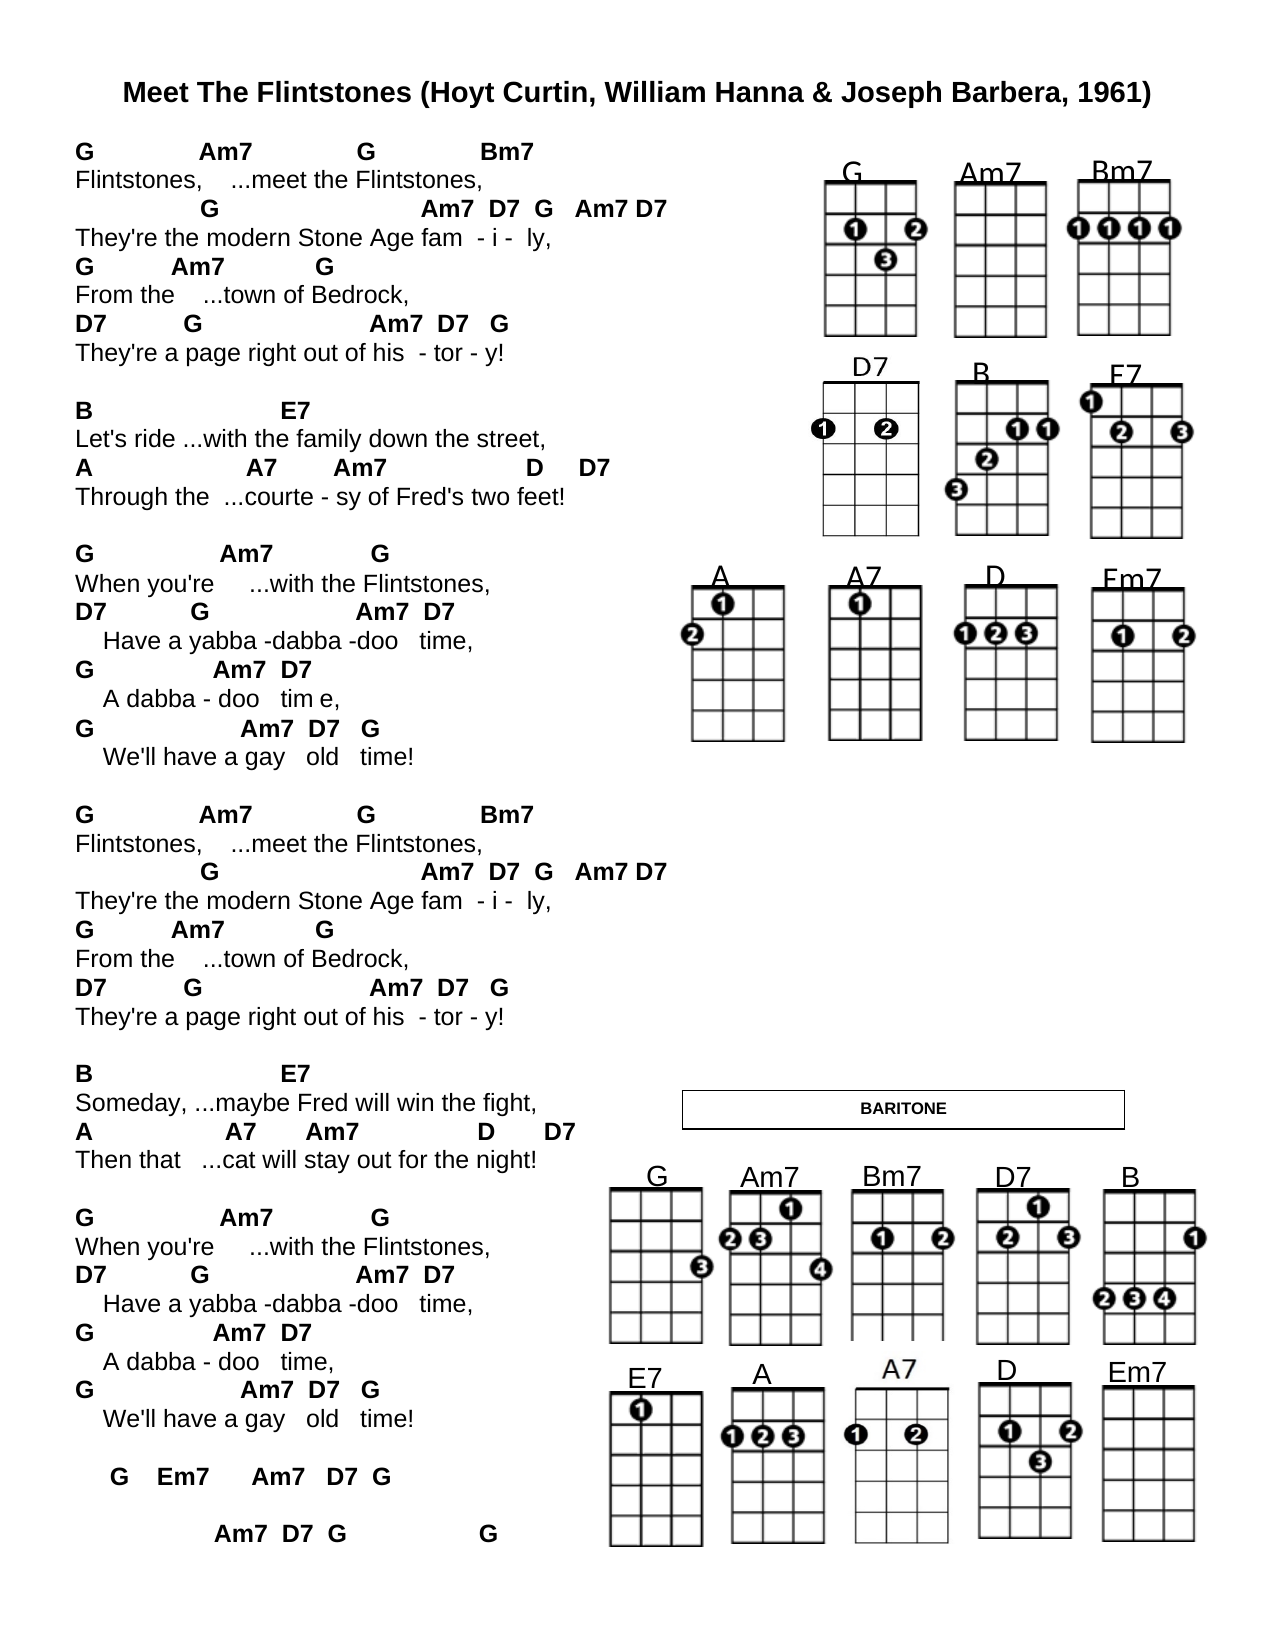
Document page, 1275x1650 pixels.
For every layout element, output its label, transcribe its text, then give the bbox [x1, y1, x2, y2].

text B E7 [75, 396, 803, 424]
text [1063, 396, 1076, 424]
text [1185, 252, 1200, 280]
text [956, 1375, 1200, 1404]
text From the ...town of Bedrock, [75, 944, 1200, 973]
text From the ...town of Bedrock, [75, 280, 810, 309]
text They're a page right out of his - tor - y! [75, 338, 1200, 367]
text Flintstones, ...meet the Flintstones, [1012, 165, 1093, 194]
text [929, 396, 941, 424]
text Someday, ...maybe Fred will win the fight, [75, 1088, 1200, 1117]
text When you're ...with the Flintstones, [1002, 569, 1104, 597]
text G Am7 G [75, 915, 1200, 944]
text A A7 Am7 D D7 [75, 1117, 1200, 1145]
text A dabba - doo time, [956, 1347, 1200, 1375]
text [799, 684, 814, 714]
text When you're ...with the Flintstones, [1107, 569, 1158, 587]
text [799, 597, 814, 626]
text [799, 714, 1077, 742]
text We'll have a gay old time! [75, 742, 1200, 771]
text G Em7 Am7 D7 G [75, 1462, 595, 1490]
text [956, 1318, 1200, 1347]
text When you're ...with the Flintstones, [75, 1232, 595, 1260]
text D7 G Am7 D7 [75, 597, 677, 626]
text A dabba - doo time, [75, 1347, 837, 1375]
text [937, 597, 950, 626]
text G Am7 D7 G [75, 1375, 837, 1404]
text Meet The Flintstones (Hoyt Curtin, William Hanna & Joseph Barbera, 1961) [75, 75, 1200, 108]
text When you're ...with the Flintstones, [1153, 569, 1200, 597]
text G Am7 D7 G Am7 D7 [75, 194, 810, 223]
text G Am7 G [75, 1203, 595, 1232]
text Flintstones, ...meet the Flintstones, [845, 165, 966, 194]
text G Am7 G Bm7 [75, 137, 1200, 165]
text G Am7 G [75, 252, 810, 280]
text When you're ...with the Flintstones, [75, 569, 717, 597]
text Have a yabba -dabba -doo time, [75, 626, 677, 655]
text D7 G Am7 D7 [75, 1260, 595, 1289]
text They're the modern Stone Age fam - i - ly, [75, 886, 1200, 915]
text We'll have a gay old time! [75, 1404, 595, 1433]
text [937, 655, 950, 684]
text Let's ride ...with the family down the street, [75, 424, 803, 453]
text Flintstones, ...meet the Flintstones, [1144, 165, 1200, 194]
text D7 G Am7 D7 G [75, 309, 940, 338]
text [931, 252, 940, 280]
text When you're ...with the Flintstones, [873, 569, 987, 597]
text Flintstones, ...meet the Flintstones, [75, 829, 1200, 857]
text B E7 [75, 1059, 1200, 1088]
text G Am7 D7 G Am7 D7 [75, 857, 1200, 886]
text [799, 655, 814, 684]
text Have a yabba -dabba -doo time, [75, 1289, 595, 1318]
text Then that ...cat will stay out for the night! [75, 1145, 1200, 1174]
text D7 G Am7 D7 G [75, 973, 1200, 1002]
text A dabba - doo tim e, [75, 684, 677, 714]
text [1084, 1203, 1089, 1232]
text They're the modern Stone Age fam - i - ly, [75, 223, 810, 252]
text G Am7 G Bm7 [75, 800, 1200, 829]
text A A7 Am7 D D7 [75, 453, 803, 482]
text G Am7 D7 [75, 655, 677, 684]
text Through the ...courte - sy of Fred's two feet! [75, 482, 803, 511]
text Someday, ...maybe Fred will win the fight, [683, 1091, 1124, 1128]
text Am7 D7 G G [75, 1519, 1200, 1548]
text When you're ...with the Flintstones, [723, 569, 852, 597]
text BARITONE [698, 1099, 1109, 1118]
text G Am7 D7 [75, 1318, 837, 1347]
text [1061, 309, 1200, 338]
text G Am7 D7 G [75, 714, 677, 742]
text Flintstones, ...meet the Flintstones, [75, 165, 845, 194]
text They're a page right out of his - tor - y! [75, 1002, 1200, 1030]
text [1185, 194, 1200, 223]
text [1063, 453, 1076, 482]
text G Am7 G [75, 539, 1200, 569]
text [929, 453, 941, 482]
